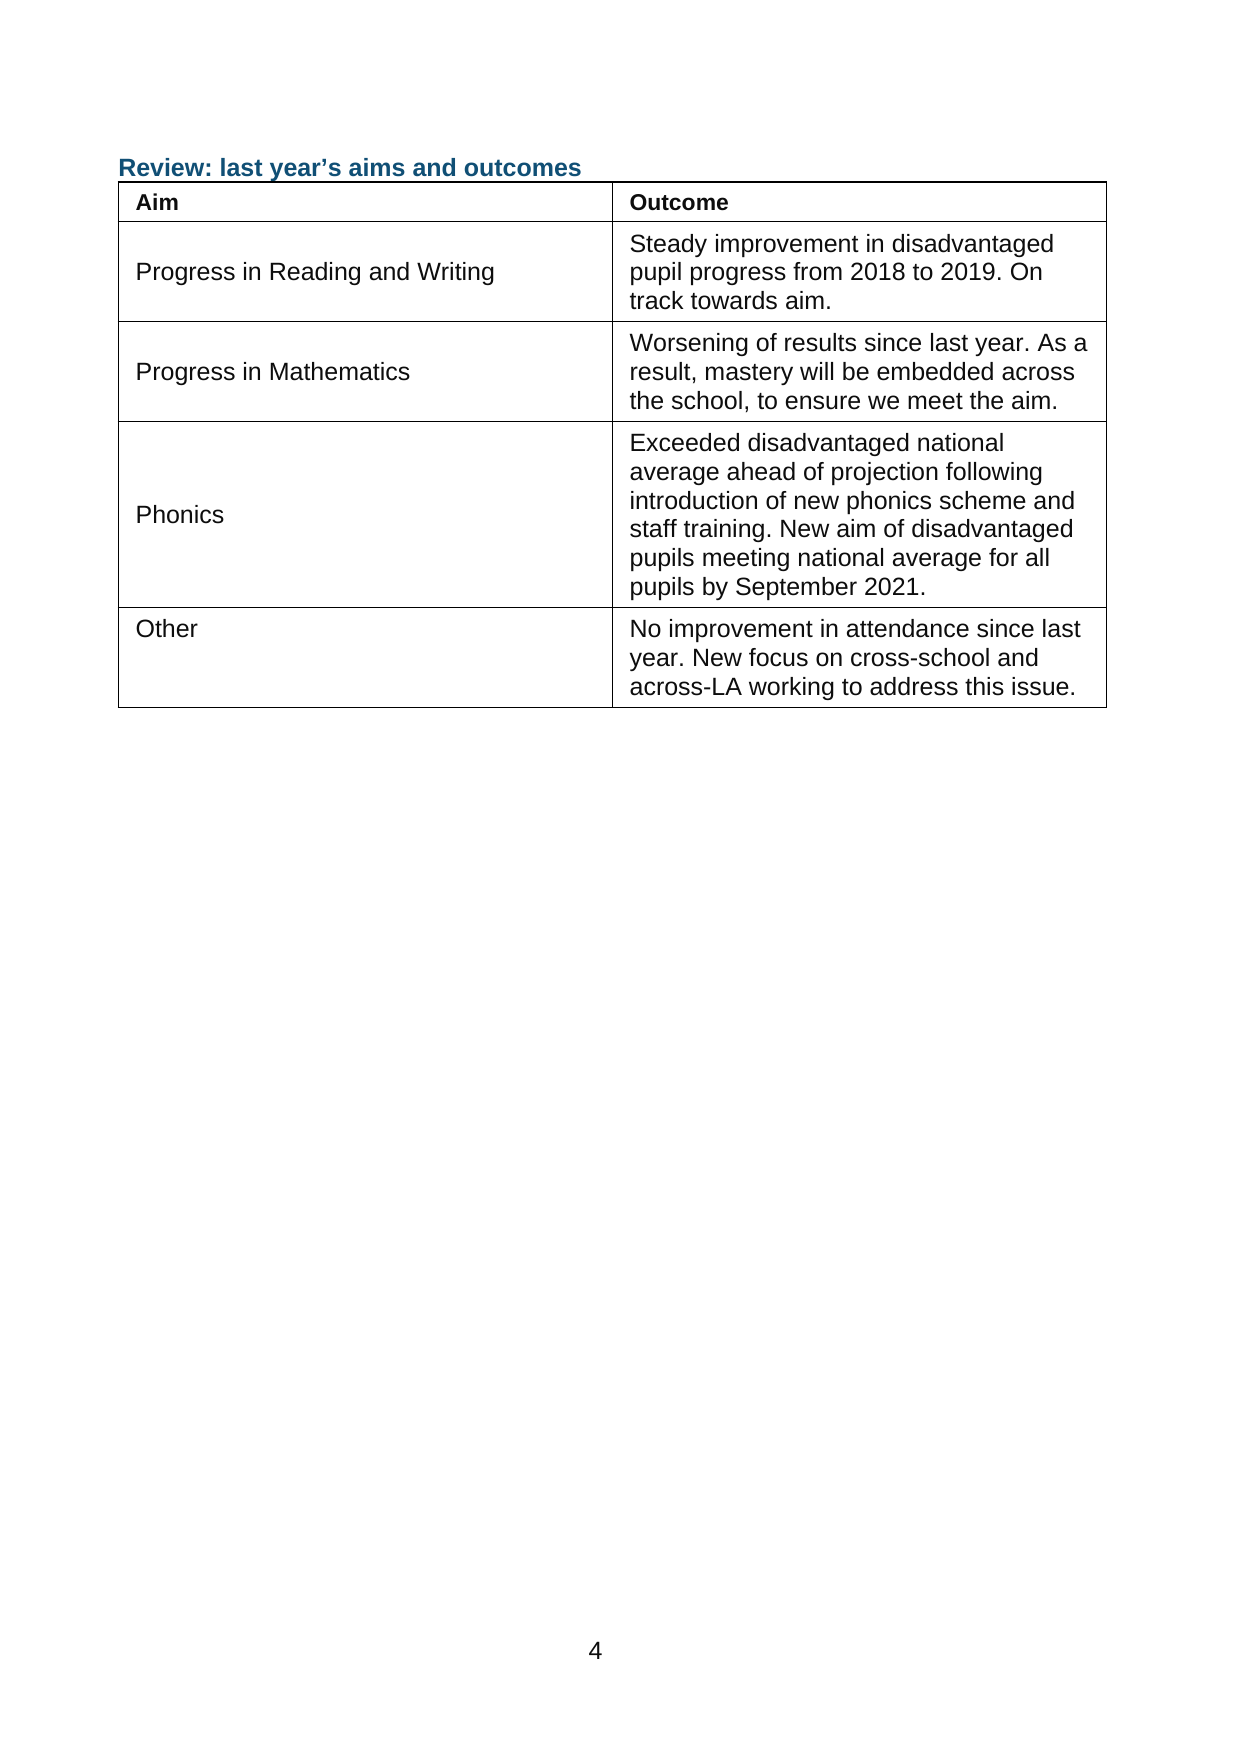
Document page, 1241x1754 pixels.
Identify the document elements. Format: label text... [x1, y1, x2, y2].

table_header Outcome [613, 183, 1106, 221]
table_cell Progress in Mathematics [119, 322, 612, 421]
table_header Aim [119, 183, 612, 221]
table_cell Phonics [119, 422, 612, 607]
table_cell Exceeded disadvantaged national average ahead of projection following introduction of new phonics scheme and staff training. New aim of disadvantaged pupils meeting national average for all pupils by September 2021. [613, 422, 1106, 607]
table_cell Other [119, 608, 612, 707]
table_cell Steady improvement in disadvantaged pupil progress from 2018 to 2019. On track towards aim. [613, 222, 1106, 321]
table_cell Progress in Reading and Writing [119, 222, 612, 321]
table_cell No improvement in attendance since last year. New focus on cross-school and across-LA working to address this issue. [613, 608, 1106, 707]
subtitle Review: last year’s aims and outcomes [118, 153, 1107, 181]
table_cell Worsening of results since last year. As a result, mastery will be embedded across the school, to ensure we meet the aim. [613, 322, 1106, 421]
